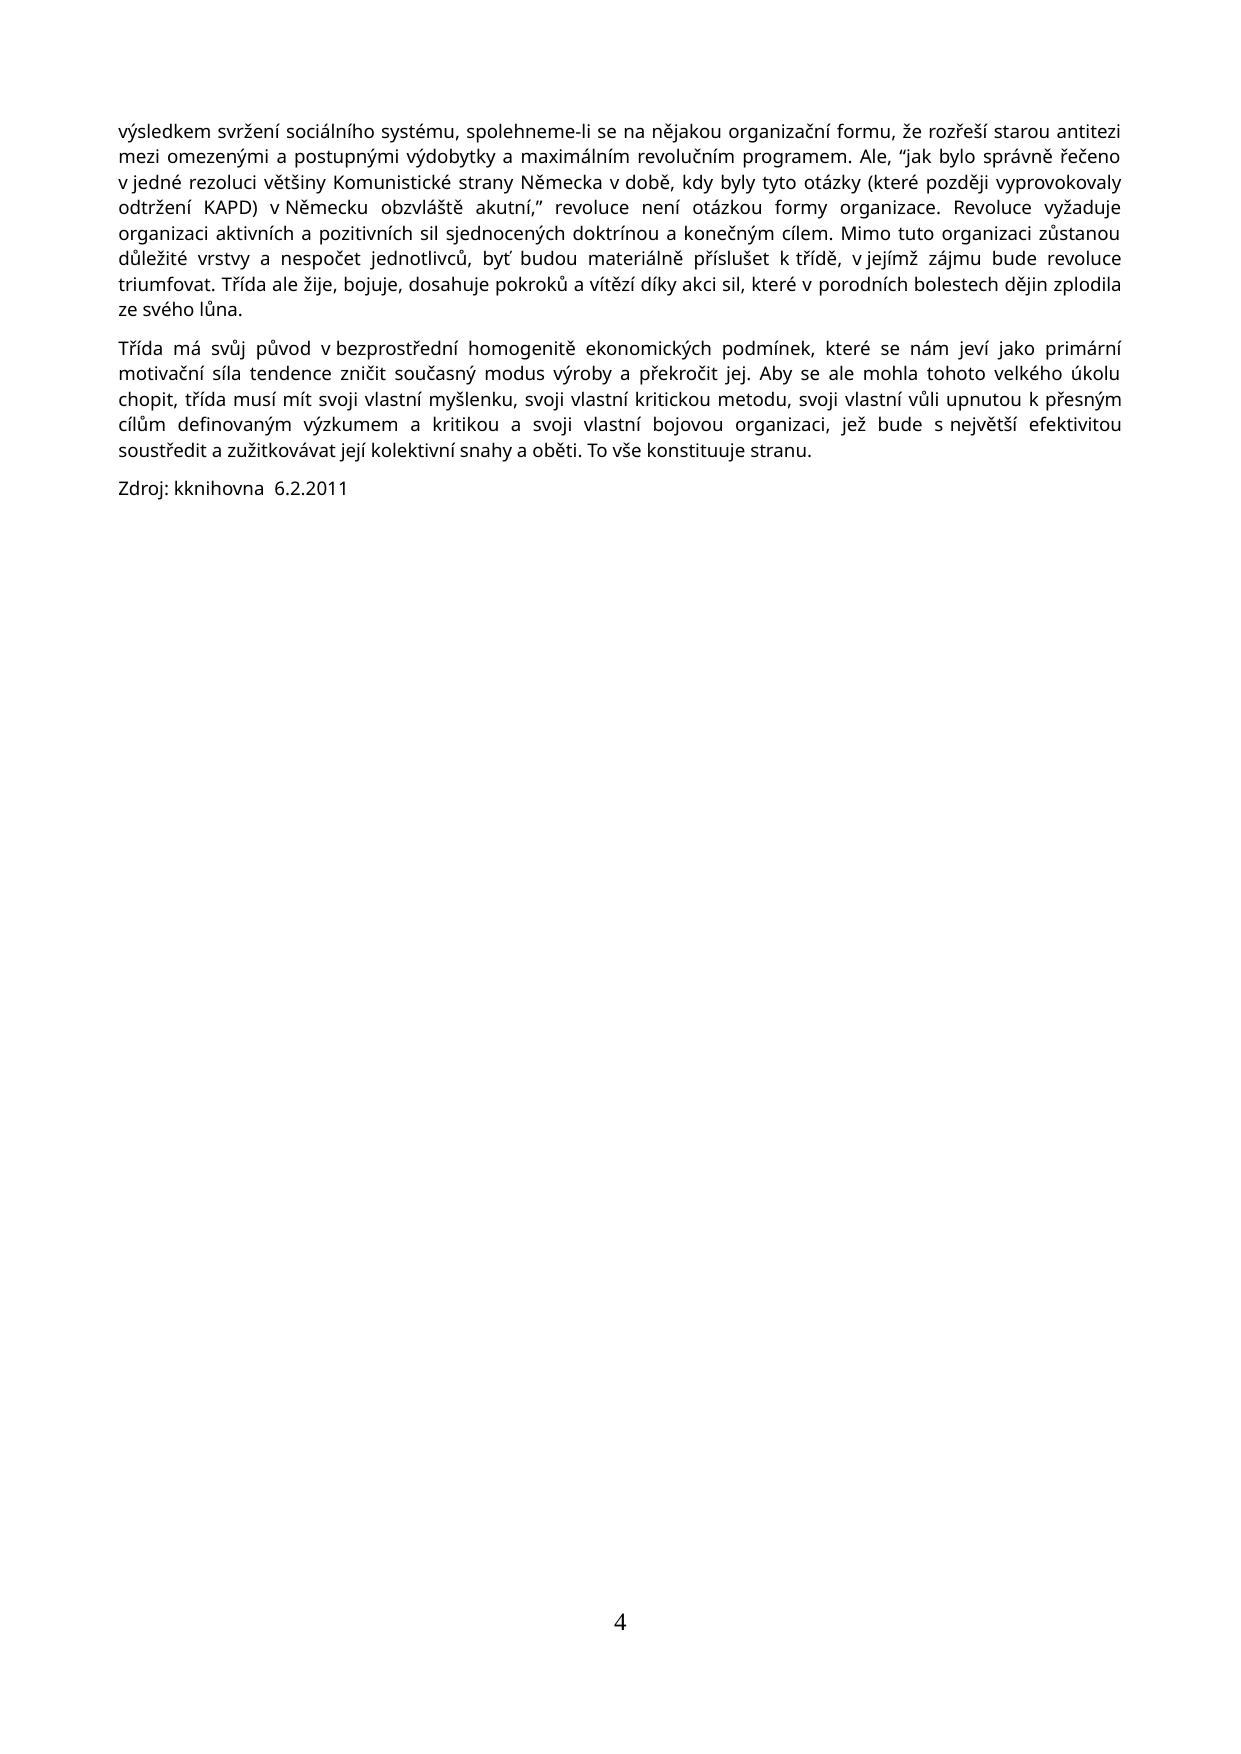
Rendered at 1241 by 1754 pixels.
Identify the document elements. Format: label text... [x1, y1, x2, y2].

text Zdroj: kknihovna 6.2.2011 [118, 475, 1122, 500]
text Třída má svůj původ v bezprostřední homogenitě ekonomických podmínek, které se nám jeví jako primární motivační síla tendence zničit současný modus výroby a překročit jej. Aby se ale mohla tohoto velkého úkolu chopit, třída musí mít svoji vlastní myšlenku, svoji vlastní kritickou metodu, svoji vlastní vůli upnutou k přesným cílům definovaným výzkumem a kritikou a svoji vlastní bojovou organizaci, jež bude s největší efektivitou soustředit a zužitkovávat její kolektivní snahy a oběti. To vše konstituuje stranu. [118, 335, 1122, 462]
text výsledkem svržení sociálního systému, spolehneme-li se na nějakou organizační formu, že rozřeší starou antitezi mezi omezenými a postupnými výdobytky a maximálním revolučním programem. Ale, “jak bylo správně řečeno v jedné rezoluci většiny Komunistické strany Německa v době, kdy byly tyto otázky (které později vyprovokovaly odtržení KAPD) v Německu obzvláště akutní,” revoluce není otázkou formy organizace. Revoluce vyžaduje organizaci aktivních a pozitivních sil sjednocených doktrínou a konečným cílem. Mimo tuto organizaci zůstanou důležité vrstvy a nespočet jednotlivců, byť budou materiálně příslušet k třídě, v jejímž zájmu bude revoluce triumfovat. Třída ale žije, bojuje, dosahuje pokroků a vítězí díky akci sil, které v porodních bolestech dějin zplodila ze svého lůna. [118, 118, 1122, 322]
